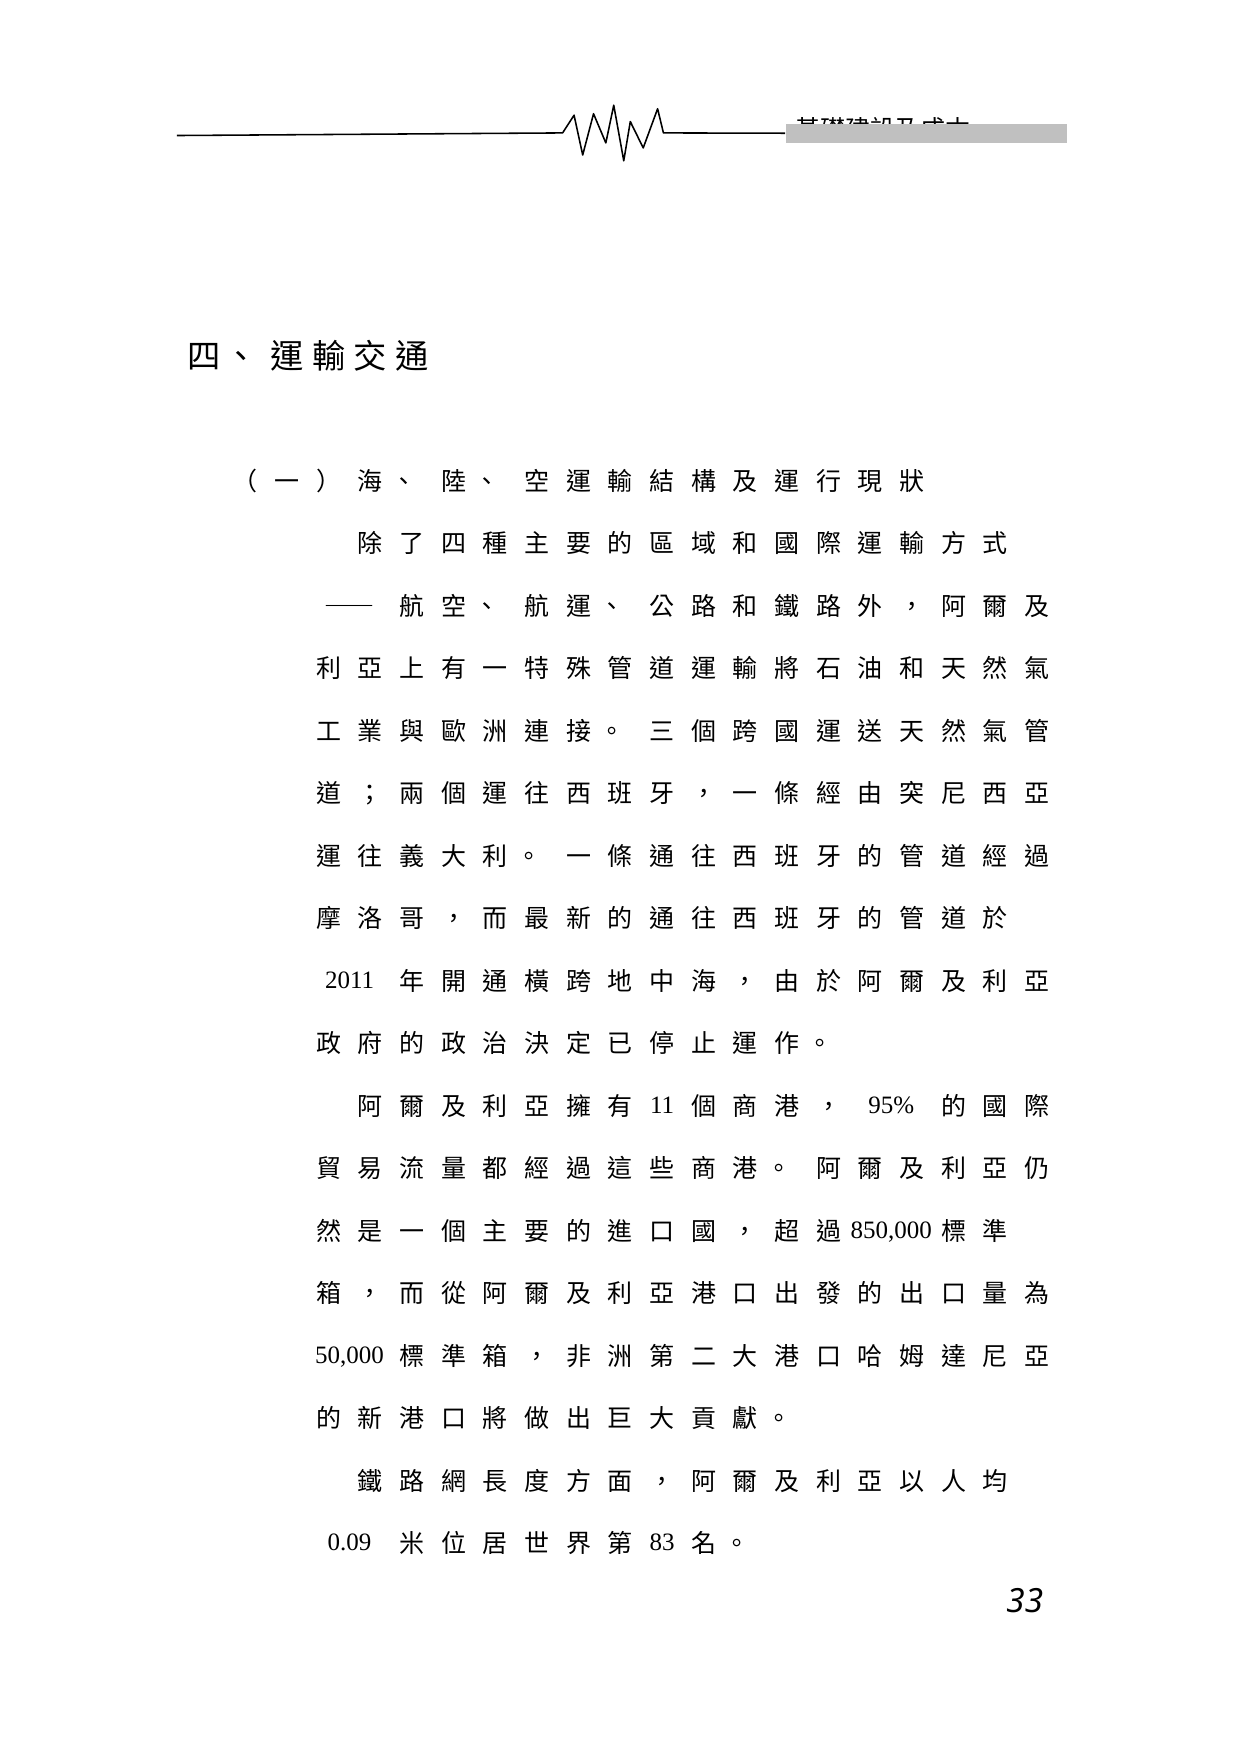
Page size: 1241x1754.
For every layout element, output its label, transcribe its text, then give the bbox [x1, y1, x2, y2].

text 鐵路網長度方面，阿爾及利亞以人均0.09米位居世界第83名。 [281, 1438, 1058, 1563]
text 阿爾及利亞擁有11個商港，95%的國際貿易流量都經過這些商港。阿爾及利亞仍然是一個主要的進口國，超過850,000標準箱，而從阿爾及利亞港口出發的出口量為50,000標準箱，非洲第二大港口哈姆達尼亞的新港口將做出巨大貢獻。 [281, 1063, 1058, 1438]
text （一）海、陸、空運輸結構及運行現狀 [207, 438, 1058, 500]
text 四、運輸交通 [183, 313, 1058, 375]
text 除了四種主要的區域和國際運輸方式——航空、航運、公路和鐵路外，阿爾及利亞上有一特殊管道運輸將石油和天然氣工業與歐洲連接。三個跨國運送天然氣管道；兩個運往西班牙，一條經由突尼西亞運往義大利。一條通往西班牙的管道經過摩洛哥，而最新的通往西班牙的管道於2011年開通橫跨地中海，由於阿爾及利亞政府的政治決定已停止運作。 [281, 500, 1058, 1063]
